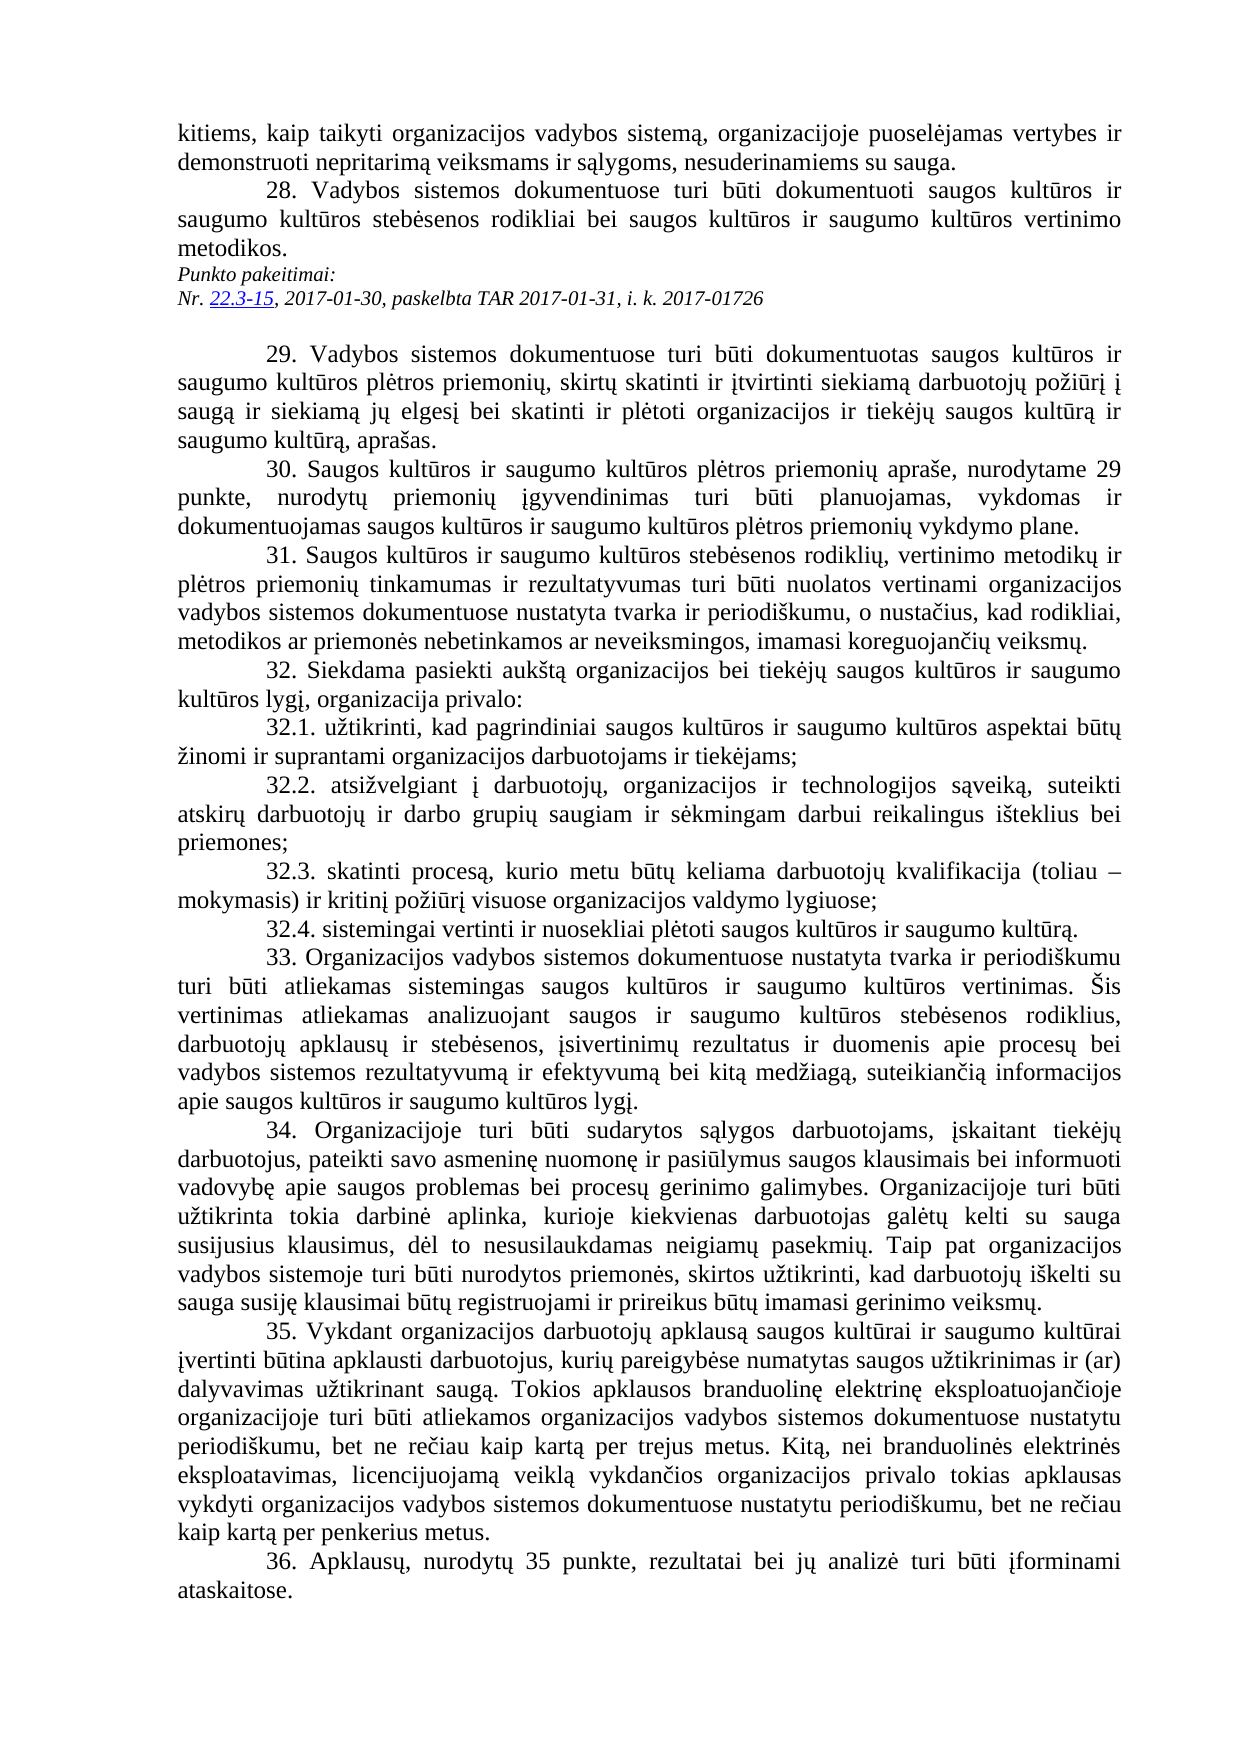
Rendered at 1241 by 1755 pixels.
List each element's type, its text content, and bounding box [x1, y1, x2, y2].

text Punkto pakeitimai: [177, 262, 1122, 286]
text 36. Apklausų, nurodytų 35 punkte, rezultatai bei jų analizė turi būti įforminami ataskaitose. [177, 1546, 1122, 1604]
text 32.1. užtikrinti, kad pagrindiniai saugos kultūros ir saugumo kultūros aspektai būtų žinomi ir suprantami organizacijos darbuotojams ir tiekėjams; [177, 712, 1122, 770]
text kitiems, kaip taikyti organizacijos vadybos sistemą, organizacijoje puoselėjamas vertybes ir demonstruoti nepritarimą veiksmams ir sąlygoms, nesuderinamiems su sauga. [177, 118, 1122, 176]
text 32.4. sistemingai vertinti ir nuosekliai plėtoti saugos kultūros ir saugumo kultūrą. [177, 914, 1122, 942]
text 29. Vadybos sistemos dokumentuose turi būti dokumentuotas saugos kultūros ir saugumo kultūros plėtros priemonių, skirtų skatinti ir įtvirtinti siekiamą darbuotojų požiūrį į saugą ir siekiamą jų elgesį bei skatinti ir plėtoti organizacijos ir tiekėjų saugos kultūrą ir saugumo kultūrą, aprašas. [177, 339, 1122, 454]
text 31. Saugos kultūros ir saugumo kultūros stebėsenos rodiklių, vertinimo metodikų ir plėtros priemonių tinkamumas ir rezultatyvumas turi būti nuolatos vertinami organizacijos vadybos sistemos dokumentuose nustatyta tvarka ir periodiškumu, o nustačius, kad rodikliai, metodikos ar priemonės nebetinkamos ar neveiksmingos, imamasi koreguojančių veiksmų. [177, 540, 1122, 655]
text 28. Vadybos sistemos dokumentuose turi būti dokumentuoti saugos kultūros ir saugumo kultūros stebėsenos rodikliai bei saugos kultūros ir saugumo kultūros vertinimo metodikos. [177, 176, 1122, 262]
text 34. Organizacijoje turi būti sudarytos sąlygos darbuotojams, įskaitant tiekėjų darbuotojus, pateikti savo asmeninę nuomonę ir pasiūlymus saugos klausimais bei informuoti vadovybę apie saugos problemas bei procesų gerinimo galimybes. Organizacijoje turi būti užtikrinta tokia darbinė aplinka, kurioje kiekvienas darbuotojas galėtų kelti su sauga susijusius klausimus, dėl to nesusilaukdamas neigiamų pasekmių. Taip pat organizacijos vadybos sistemoje turi būti nurodytos priemonės, skirtos užtikrinti, kad darbuotojų iškelti su sauga susiję klausimai būtų registruojami ir prireikus būtų imamasi gerinimo veiksmų. [177, 1115, 1122, 1316]
text 30. Saugos kultūros ir saugumo kultūros plėtros priemonių apraše, nurodytame 29 punkte, nurodytų priemonių įgyvendinimas turi būti planuojamas, vykdomas ir dokumentuojamas saugos kultūros ir saugumo kultūros plėtros priemonių vykdymo plane. [177, 454, 1122, 540]
text 33. Organizacijos vadybos sistemos dokumentuose nustatyta tvarka ir periodiškumu turi būti atliekamas sistemingas saugos kultūros ir saugumo kultūros vertinimas. Šis vertinimas atliekamas analizuojant saugos ir saugumo kultūros stebėsenos rodiklius, darbuotojų apklausų ir stebėsenos, įsivertinimų rezultatus ir duomenis apie procesų bei vadybos sistemos rezultatyvumą ir efektyvumą bei kitą medžiagą, suteikiančią informacijos apie saugos kultūros ir saugumo kultūros lygį. [177, 942, 1122, 1115]
text 32. Siekdama pasiekti aukštą organizacijos bei tiekėjų saugos kultūros ir saugumo kultūros lygį, organizacija privalo: [177, 655, 1122, 712]
text 32.2. atsižvelgiant į darbuotojų, organizacijos ir technologijos sąveiką, suteikti atskirų darbuotojų ir darbo grupių saugiam ir sėkmingam darbui reikalingus išteklius bei priemones; [177, 770, 1122, 856]
text Nr. 22.3-15, 2017-01-30, paskelbta TAR 2017-01-31, i. k. 2017-01726 [177, 286, 1122, 310]
text 32.3. skatinti procesą, kurio metu būtų keliama darbuotojų kvalifikacija (toliau – mokymasis) ir kritinį požiūrį visuose organizacijos valdymo lygiuose; [177, 856, 1122, 914]
text 35. Vykdant organizacijos darbuotojų apklausą saugos kultūrai ir saugumo kultūrai įvertinti būtina apklausti darbuotojus, kurių pareigybėse numatytas saugos užtikrinimas ir (ar) dalyvavimas užtikrinant saugą. Tokios apklausos branduolinę elektrinę eksploatuojančioje organizacijoje turi būti atliekamos organizacijos vadybos sistemos dokumentuose nustatytu periodiškumu, bet ne rečiau kaip kartą per trejus metus. Kitą, nei branduolinės elektrinės eksploatavimas, licencijuojamą veiklą vykdančios organizacijos privalo tokias apklausas vykdyti organizacijos vadybos sistemos dokumentuose nustatytu periodiškumu, bet ne rečiau kaip kartą per penkerius metus. [177, 1316, 1122, 1546]
